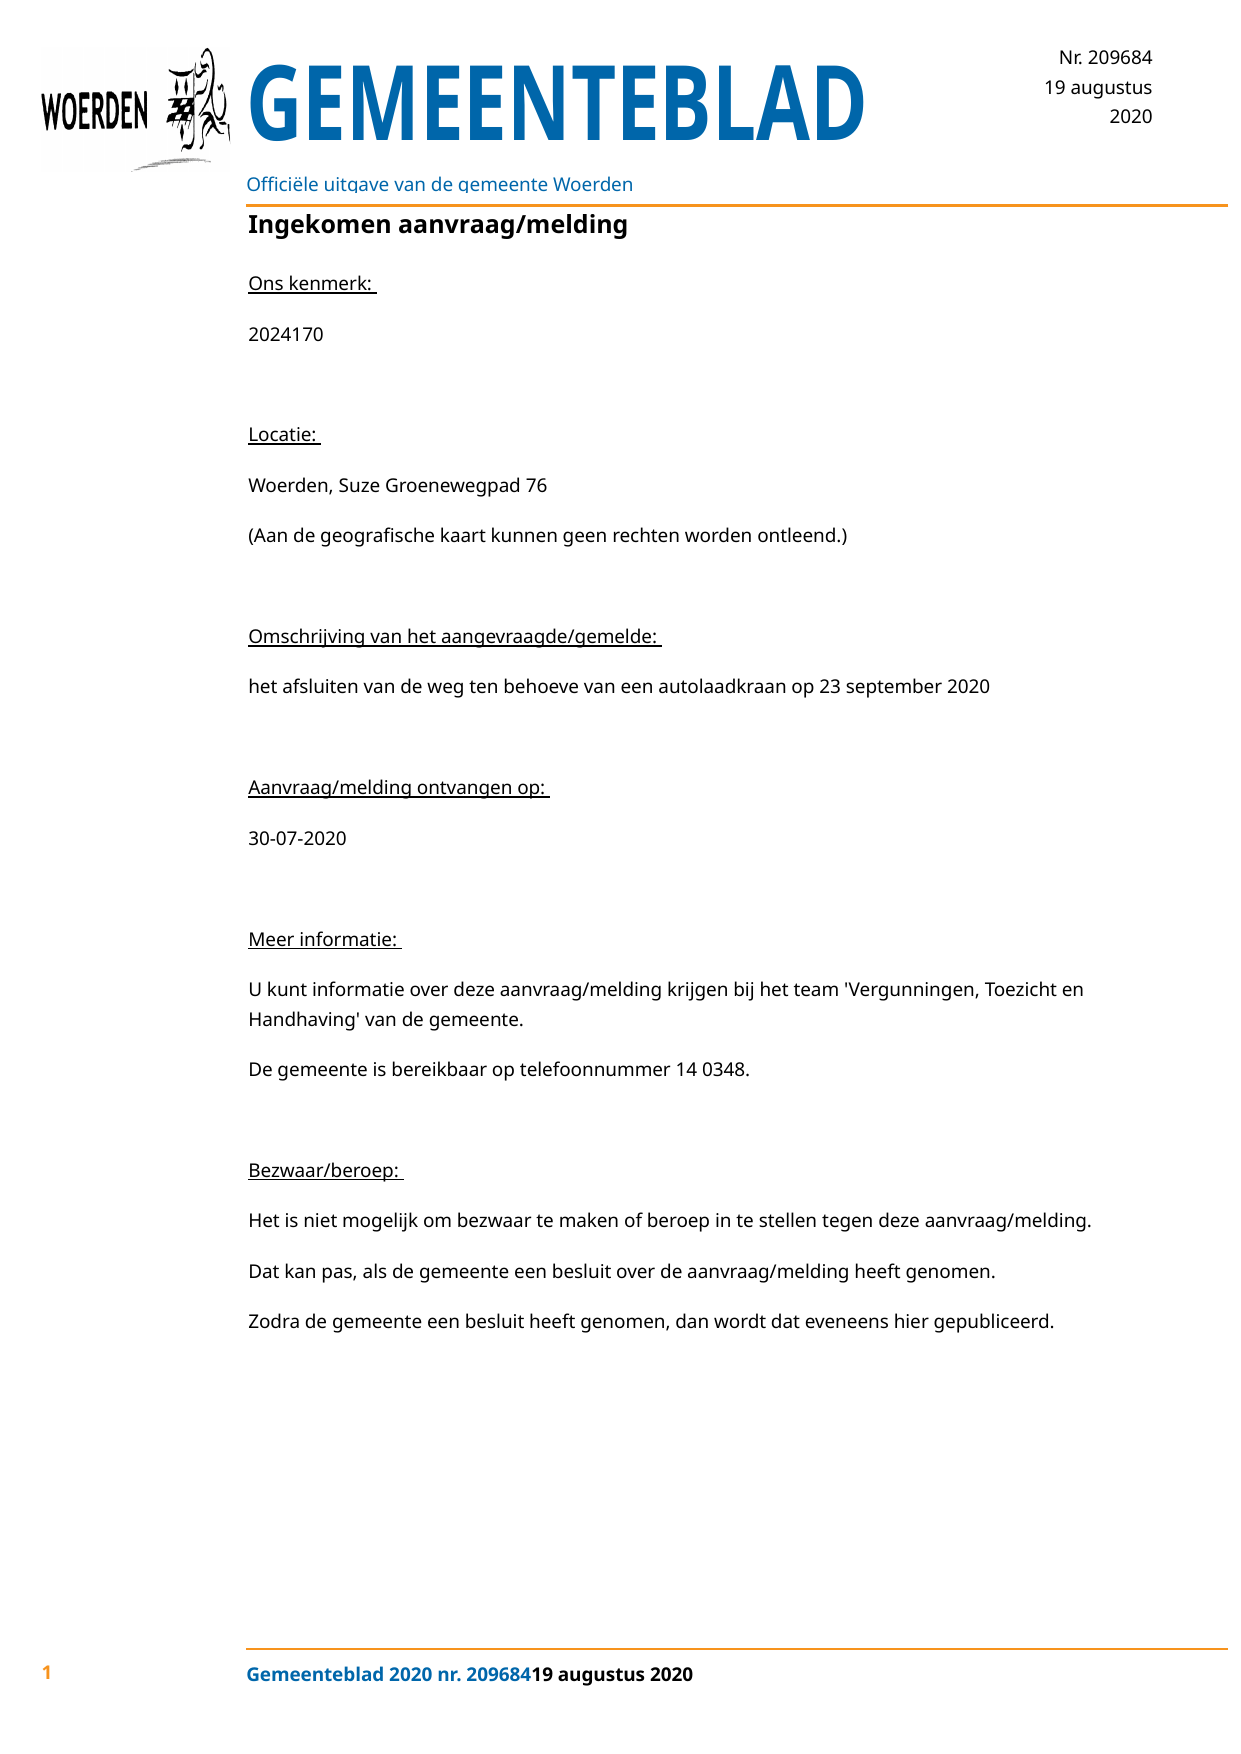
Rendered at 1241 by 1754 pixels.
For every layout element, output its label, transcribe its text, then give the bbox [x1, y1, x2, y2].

text Locatie: [248, 422, 1152, 447]
text het afsluiten van de weg ten behoeve van een autolaadkraan op 23 september 2020 [248, 674, 1152, 699]
text De gemeente is bereikbaar op telefoonnummer 14 0348. [248, 1056, 1152, 1082]
text (Aan de geografische kaart kunnen geen rechten worden ontleend.) [248, 522, 1152, 548]
picture [41, 47, 231, 172]
text Aanvraag/melding ontvangen op: [248, 774, 1152, 800]
text Dat kan pas, als de gemeente een besluit over de aanvraag/melding heeft genomen. [248, 1258, 1152, 1283]
text Woerden, Suze Groenewegpad 76 [248, 472, 1152, 498]
text Ons kenmerk: [248, 270, 1152, 296]
text Meer informatie: [248, 926, 1152, 951]
text U kunt informatie over deze aanvraag/melding krijgen bij het team 'Vergunningen, Toezicht en Handhaving' van de gemeente. [248, 976, 1152, 1031]
text Het is niet mogelijk om bezwaar te maken of beroep in te stellen tegen deze aanvraag/melding. [248, 1207, 1152, 1233]
text Omschrijving van het aangevraagde/gemelde: [248, 623, 1152, 649]
text 2024170 [248, 321, 1152, 346]
text Ingekomen aanvraag/melding [248, 207, 1152, 241]
text Bezwaar/beroep: [248, 1157, 1152, 1183]
text Zodra de gemeente een besluit heeft genomen, dan wordt dat eveneens hier gepubliceerd. [248, 1308, 1152, 1334]
text 30-07-2020 [248, 825, 1152, 851]
